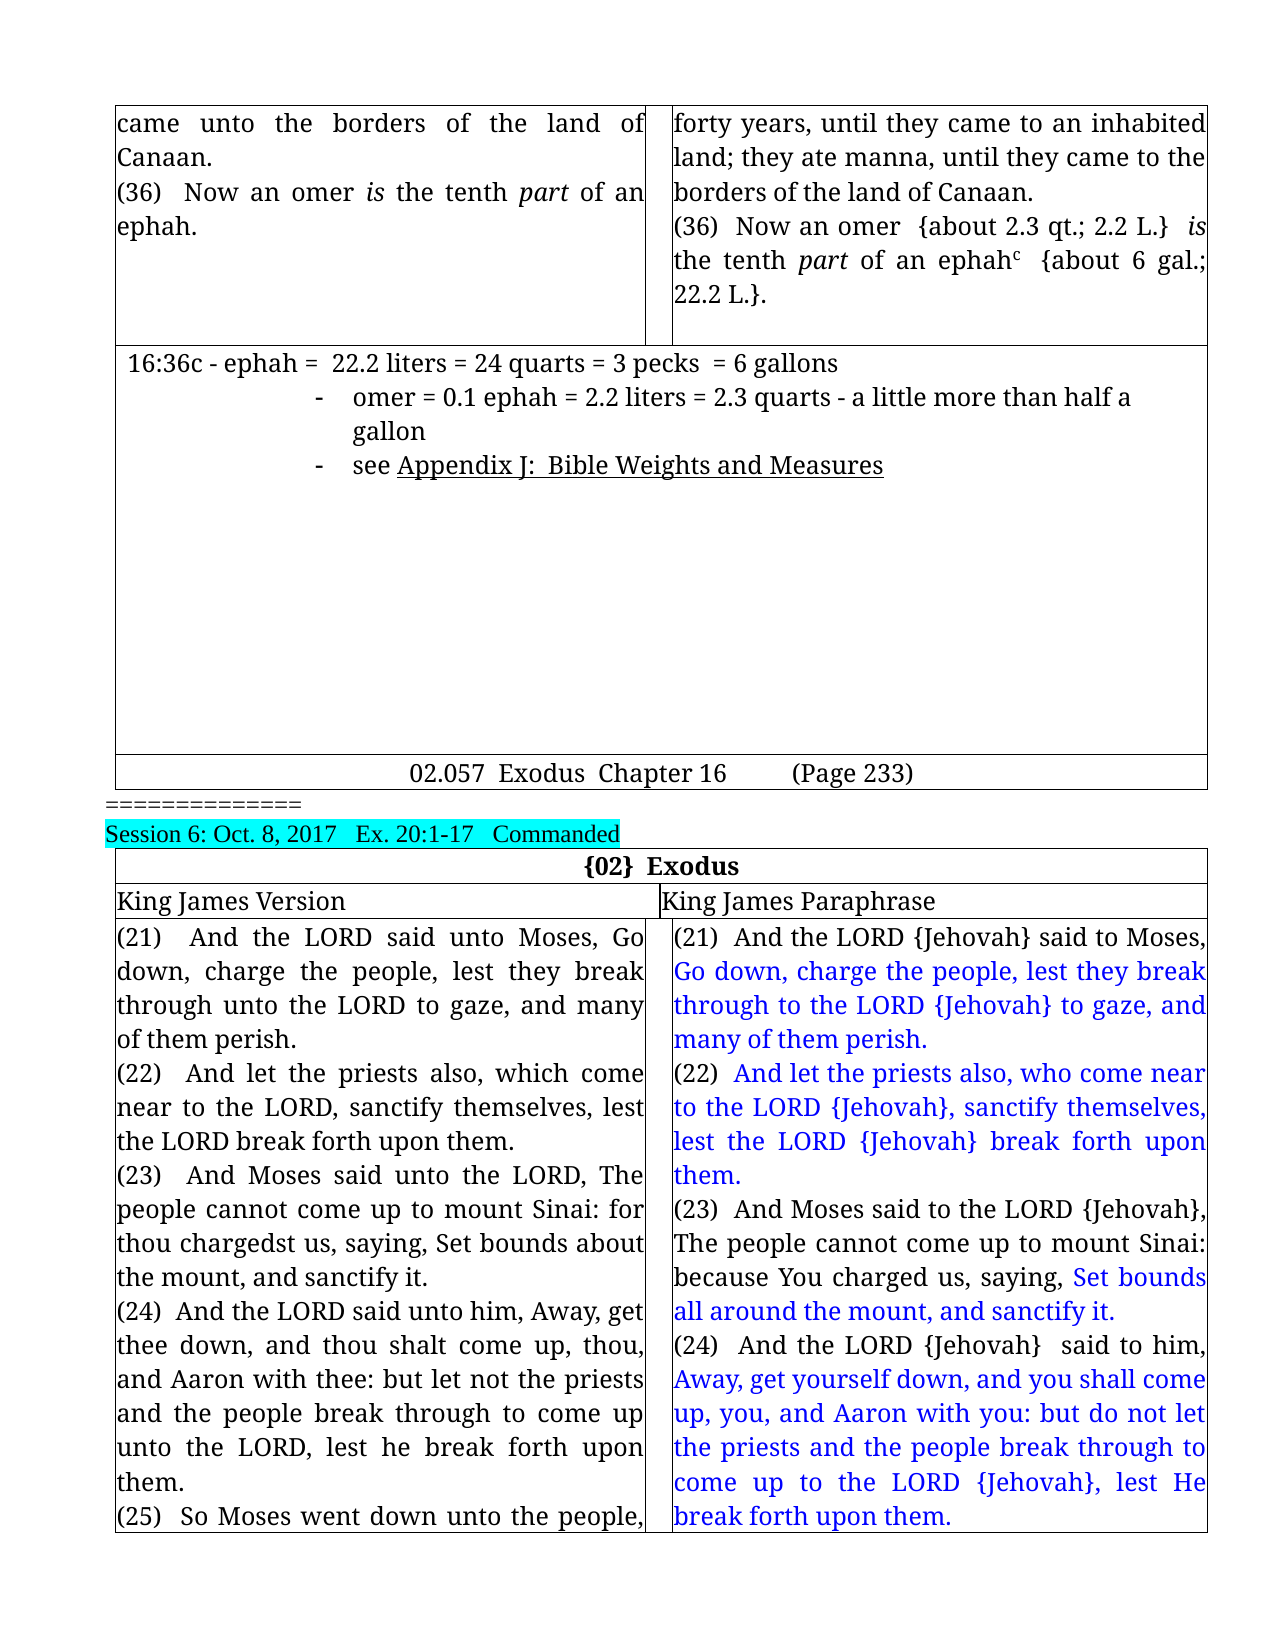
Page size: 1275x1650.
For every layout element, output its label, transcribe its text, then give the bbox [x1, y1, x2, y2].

text ============== [105, 790, 1170, 819]
table_cell (21) And the LORD {Jehovah} said to Moses, Go down, charge the people, lest they break through to the LORD {Jehovah} to gaze, and many of them perish. (22) And let the priests also, who come near to the LORD {Jehovah}, sanctify themselves, lest the LORD {Jehovah} break forth upon them. (23) And Moses said to the LORD {Jehovah}, The people cannot come up to mount Sinai: because You charged us, saying, Set bounds all around the mount, and sanctify it. (24) And the LORD {Jehovah} said to him, Away, get yourself down, and you shall come up, you, and Aaron with you: but do not let the priests and the people break through to come up to the LORD {Jehovah}, lest He break forth upon them. [673, 919, 1207, 1532]
table_cell King James Paraphrase [661, 884, 1207, 918]
table_cell came unto the borders of the land of Canaan. (36) Now an omer is the tenth part of an ephah. [116, 106, 645, 344]
text Session 6: Oct. 8, 2017 Ex. 20:1-17 Commanded [105, 819, 1170, 848]
table_cell 16:36c - ephah = 22.2 liters = 24 quarts = 3 pecks = 6 gallons omer = 0.1 ephah = 2.2 liters = 2.3 quarts - a little more than half a gallon see Appendix J: Bible Weights and Measures [116, 346, 1207, 754]
table_cell 02.057 Exodus Chapter 16 (Page 233) [116, 755, 1207, 789]
table_cell forty years, until they came to an inhabited land; they ate manna, until they came to the borders of the land of Canaan. (36) Now an omer {about 2.3 qt.; 2.2 L.} is the tenth part of an ephahc {about 6 gal.; 22.2 L.}. [673, 106, 1207, 344]
table_cell [646, 106, 672, 344]
table_header {02} Exodus [116, 849, 1207, 883]
table_cell [646, 919, 672, 1532]
table_cell King James Version [116, 884, 659, 918]
table_cell (21) And the LORD said unto Moses, Go down, charge the people, lest they break through unto the LORD to gaze, and many of them perish. (22) And let the priests also, which come near to the LORD, sanctify themselves, lest the LORD break forth upon them. (23) And Moses said unto the LORD, The people cannot come up to mount Sinai: for thou chargedst us, saying, Set bounds about the mount, and sanctify it. (24) And the LORD said unto him, Away, get thee down, and thou shalt come up, thou, and Aaron with thee: but let not the priests and the people break through to come up unto the LORD, lest he break forth upon them. (25) So Moses went down unto the people, [116, 919, 645, 1532]
